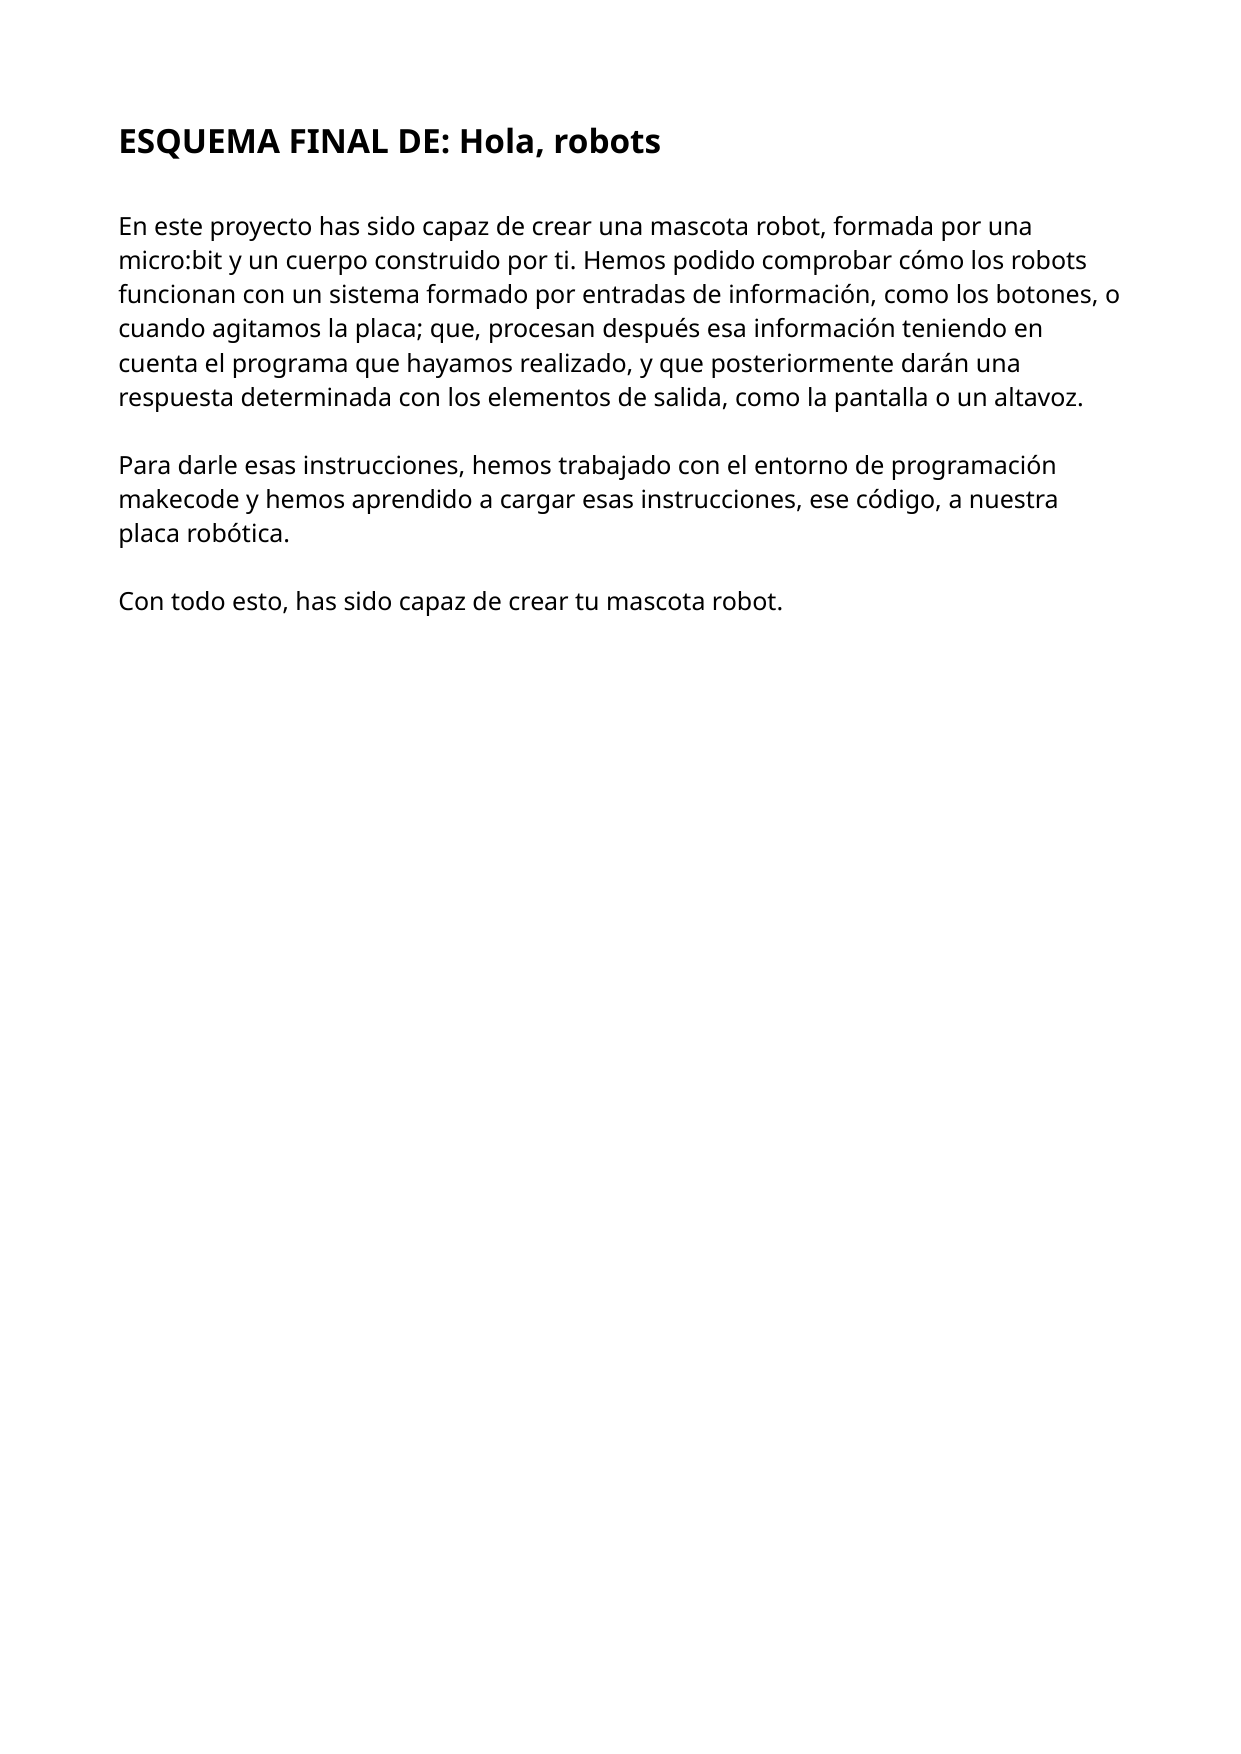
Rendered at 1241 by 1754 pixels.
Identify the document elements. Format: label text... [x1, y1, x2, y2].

text Para darle esas instrucciones, hemos trabajado con el entorno de programación makecode y hemos aprendido a cargar esas instrucciones, ese código, a nuestra placa robótica. [118, 447, 1122, 549]
text Con todo esto, has sido capaz de crear tu mascota robot. [118, 584, 1122, 618]
text ESQUEMA FINAL DE: Hola, robots [118, 118, 1122, 163]
text En este proyecto has sido capaz de crear una mascota robot, formada por una micro:bit y un cuerpo construido por ti. Hemos podido comprobar cómo los robots funcionan con un sistema formado por entradas de información, como los botones, o cuando agitamos la placa; que, procesan después esa información teniendo en cuenta el programa que hayamos realizado, y que posteriormente darán una respuesta determinada con los elementos de salida, como la pantalla o un altavoz. [118, 209, 1122, 413]
